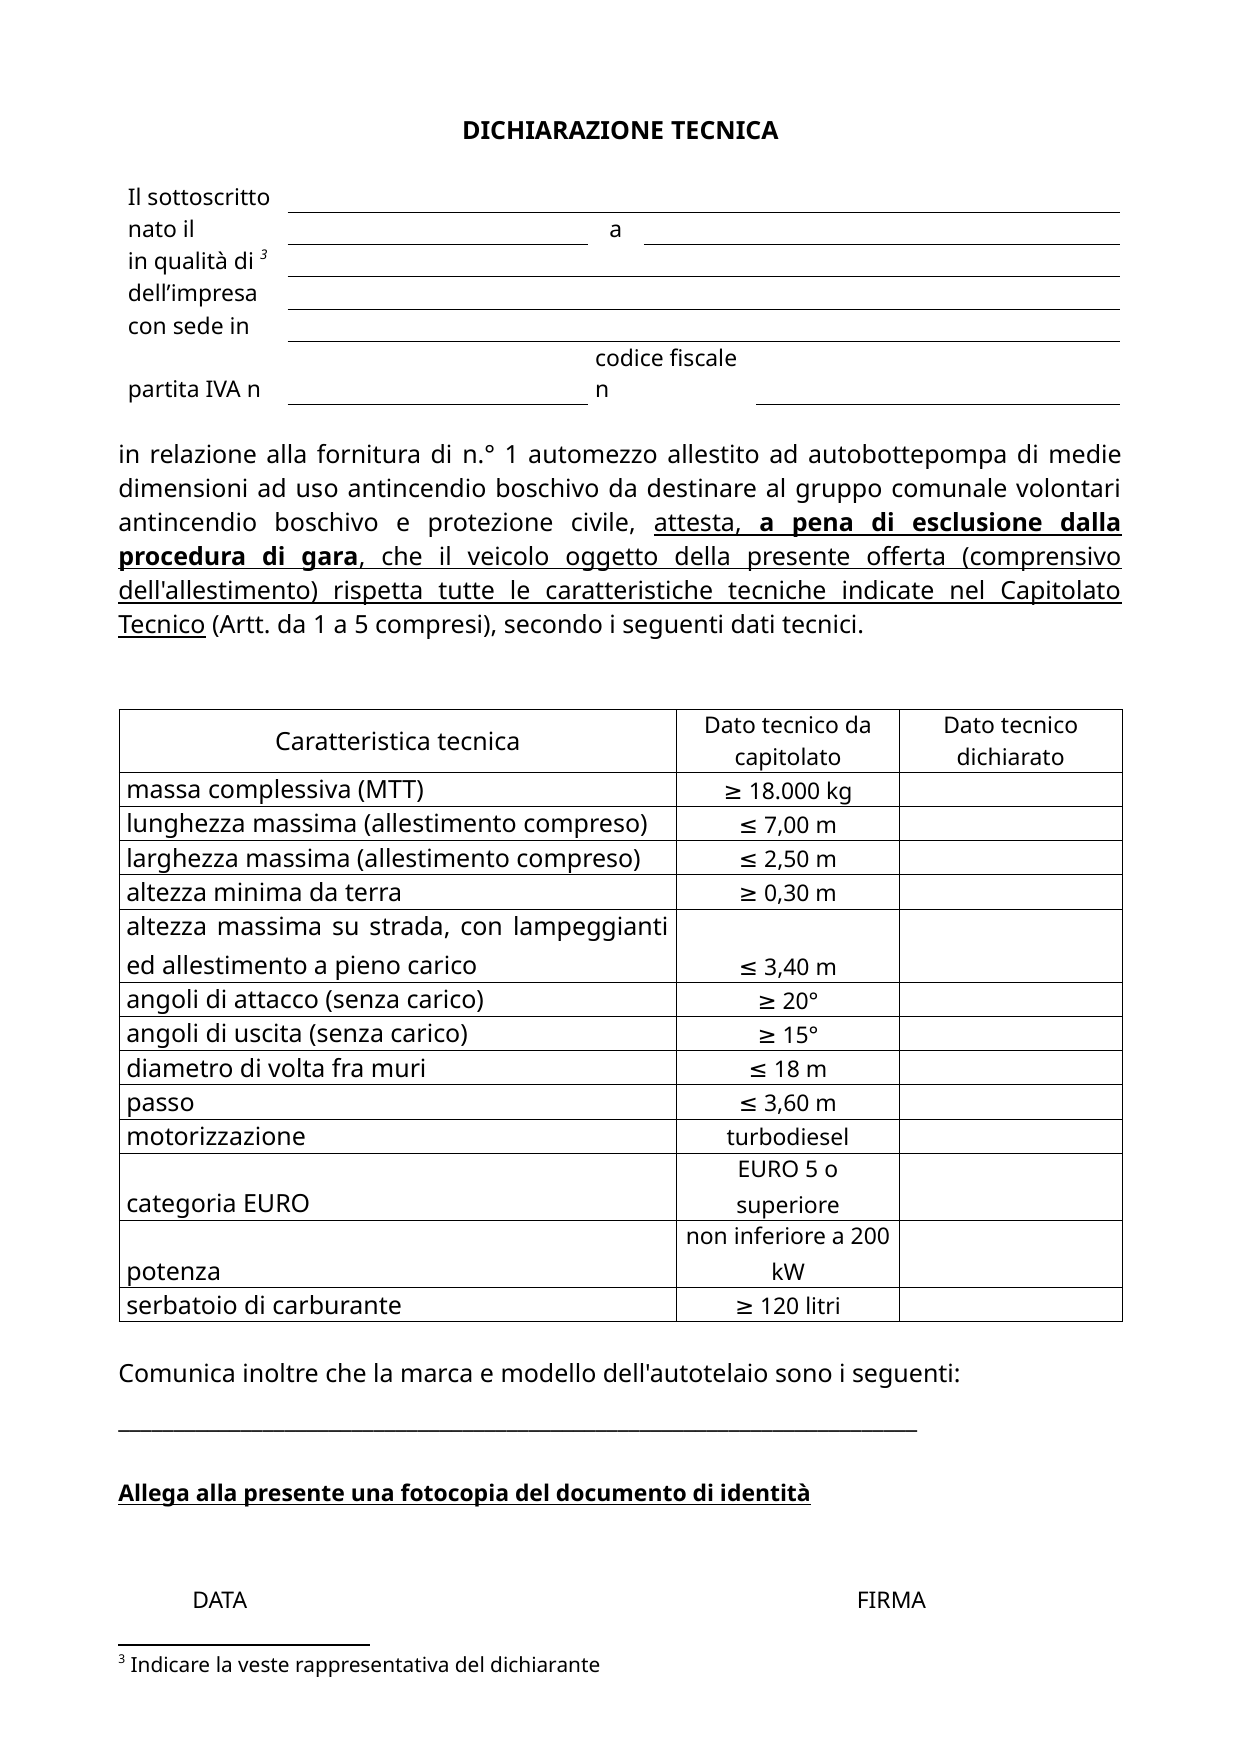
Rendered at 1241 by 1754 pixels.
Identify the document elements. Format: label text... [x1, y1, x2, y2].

table_cell EURO 5 o superiore [677, 1154, 899, 1220]
table_cell [900, 1221, 1122, 1287]
table_cell larghezza massima (allestimento compreso) [120, 841, 676, 874]
table_cell [900, 1288, 1122, 1321]
text ________________________________________________________________________ [118, 1401, 1122, 1435]
table_header Il sottoscritto [120, 180, 287, 212]
table_cell diametro di volta fra muri [120, 1051, 676, 1084]
table_cell categoria EURO [120, 1154, 676, 1220]
table_cell ≥ 120 litri [677, 1288, 899, 1321]
table_header Dato tecnico da capitolato [677, 710, 899, 772]
table_cell con sede in [120, 309, 287, 341]
table_cell [288, 244, 1120, 276]
table_cell [288, 277, 1120, 308]
table_cell partita IVA n [120, 341, 287, 404]
table_cell passo [120, 1085, 676, 1118]
table_cell angoli di uscita (senza carico) [120, 1017, 676, 1050]
table_cell [900, 1017, 1122, 1050]
table_cell ≤ 7,00 m [677, 807, 899, 840]
table_cell nato il [120, 212, 287, 244]
text Comunica inoltre che la marca e modello dell'autotelaio sono i seguenti: [118, 1356, 1122, 1389]
text in relazione alla fornitura di n.° 1 automezzo allestito ad autobottepompa di medie dimensioni ad uso antincendio boschivo da destinare al gruppo comunale volontari antincendio boschivo e protezione civile, attesta, a pena di esclusione dalla procedura di gara, che il veicolo oggetto della presente offerta (comprensivo [118, 437, 1122, 568]
table_cell [900, 841, 1122, 874]
table_cell ≤ 18 m [677, 1051, 899, 1084]
table_cell altezza minima da terra [120, 875, 676, 908]
text Tecnico (Artt. da 1 a 5 compresi), secondo i seguenti dati tecnici. [118, 604, 1122, 641]
text Allega alla presente una fotocopia del documento di identità [118, 1477, 1122, 1508]
table_cell a [588, 213, 644, 244]
table_cell [900, 1085, 1122, 1118]
table_cell [288, 213, 587, 244]
table_cell potenza [120, 1221, 676, 1287]
table_cell ≥ 15° [677, 1017, 899, 1050]
table_header Dato tecnico dichiarato [900, 710, 1122, 772]
table_cell serbatoio di carburante [120, 1288, 676, 1321]
table_cell ≤ 2,50 m [677, 841, 899, 874]
table_cell [644, 213, 1120, 244]
table_cell ≥ 18.000 kg [677, 773, 899, 806]
table_cell dell’impresa [120, 276, 287, 308]
table_cell [288, 342, 587, 404]
table_cell [900, 910, 1122, 982]
table_cell motorizzazione [120, 1120, 676, 1153]
table_cell [756, 342, 1120, 404]
table_cell angoli di attacco (senza carico) [120, 983, 676, 1016]
table_cell ≤ 3,60 m [677, 1085, 899, 1118]
table_cell [900, 1154, 1122, 1220]
table_cell [900, 1051, 1122, 1084]
text DICHIARAZIONE TECNICA [118, 112, 1122, 146]
table_cell ≤ 3,40 m [677, 910, 899, 982]
table_header [288, 180, 1120, 212]
table_cell [900, 983, 1122, 1016]
text DATA FIRMA [118, 1584, 1122, 1615]
table_header Caratteristica tecnica [120, 710, 676, 772]
table_cell [900, 807, 1122, 840]
table_cell lunghezza massima (allestimento compreso) [120, 807, 676, 840]
text dell'allestimento) rispetta tutte le caratteristiche tecniche indicate nel Capitolato [118, 569, 1122, 602]
table_cell ≥ 20° [677, 983, 899, 1016]
table_cell in qualità di [120, 244, 287, 276]
table_cell massa complessiva (MTT) [120, 773, 676, 806]
table_cell altezza massima su strada, con lampeggianti ed allestimento a pieno carico [120, 910, 676, 982]
table_cell [288, 310, 1120, 341]
table_cell codice fiscale n [588, 342, 756, 404]
table_cell [900, 1120, 1122, 1153]
table_cell non inferiore a 200 kW [677, 1221, 899, 1287]
table_cell [900, 875, 1122, 908]
table_cell ≥ 0,30 m [677, 875, 899, 908]
table_cell turbodiesel [677, 1120, 899, 1153]
table_cell [900, 773, 1122, 806]
